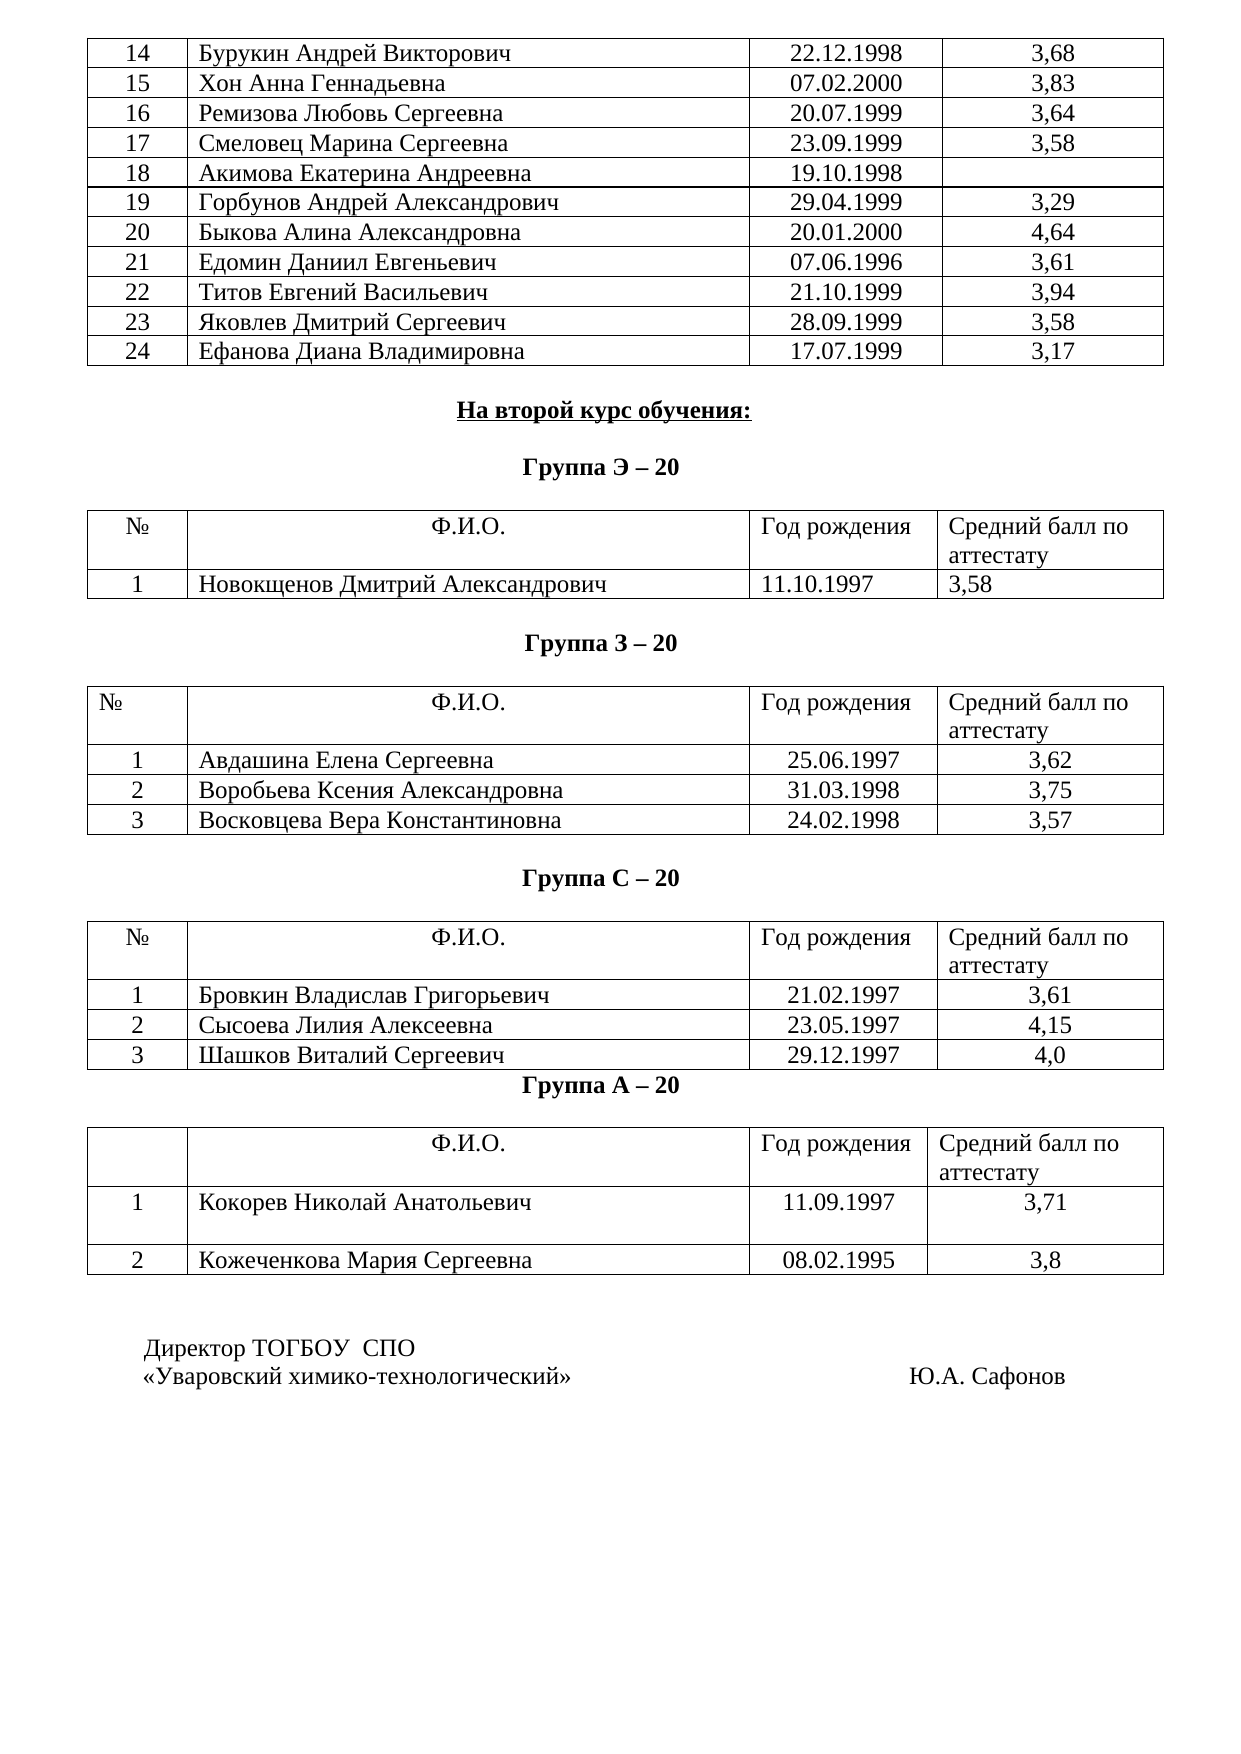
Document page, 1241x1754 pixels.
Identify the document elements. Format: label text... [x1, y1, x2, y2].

table_cell 21.02.1997 [750, 980, 937, 1009]
table_cell 2 [88, 775, 187, 804]
table_cell Кокорев Николай Анатольевич [188, 1187, 749, 1244]
table_cell 3,57 [938, 805, 1163, 833]
table_cell 23.09.1999 [750, 128, 942, 157]
table_cell 31.03.1998 [750, 775, 937, 804]
table_header Ф.И.О. [188, 1128, 749, 1186]
table_cell Восковцева Вера Константиновна [188, 805, 749, 833]
table_header Год рождения [750, 1128, 927, 1186]
table_cell 20.01.2000 [750, 217, 942, 246]
table_cell Бровкин Владислав Григорьевич [188, 980, 749, 1009]
table_cell 08.02.1995 [750, 1245, 927, 1274]
table_cell Новокщенов Дмитрий Александрович [188, 570, 749, 598]
table_header Год рождения [750, 687, 937, 744]
table_cell Едомин Даниил Евгеньевич [188, 247, 749, 276]
table_header Ф.И.О. [188, 687, 749, 744]
table_cell 3,62 [938, 745, 1163, 774]
table_cell 07.06.1996 [750, 247, 942, 276]
table_cell 11.09.1997 [750, 1187, 927, 1244]
table_header Год рождения [750, 511, 937, 568]
table_cell 24.02.1998 [750, 805, 937, 833]
table_cell 20.07.1999 [750, 98, 942, 127]
table_cell 17.07.1999 [750, 336, 942, 365]
table_cell 11.10.1997 [750, 570, 937, 598]
table_cell Кожеченкова Мария Сергеевна [188, 1245, 749, 1274]
table_cell 3,61 [938, 980, 1163, 1009]
table_cell 3,64 [943, 98, 1163, 127]
text Группа А – 20 [56, 1070, 1152, 1098]
table_cell 14 [88, 39, 187, 67]
table_header Ф.И.О. [188, 511, 749, 568]
table_cell 3,71 [928, 1187, 1163, 1244]
table_cell Яковлев Дмитрий Сергеевич [188, 307, 749, 335]
table_header № [88, 687, 187, 744]
table_cell 29.04.1999 [750, 188, 942, 216]
table_cell 2 [88, 1010, 187, 1039]
table_cell 07.02.2000 [750, 68, 942, 97]
table_cell 16 [88, 98, 187, 127]
table_header № [88, 922, 187, 979]
table_cell Быкова Алина Александровна [188, 217, 749, 246]
table_cell 24 [88, 336, 187, 365]
text Группа Э – 20 [56, 452, 1152, 481]
table_cell 22 [88, 277, 187, 306]
table_cell Хон Анна Геннадьевна [188, 68, 749, 97]
table_cell 23.05.1997 [750, 1010, 937, 1039]
text Группа С – 20 [56, 863, 1152, 892]
table_cell 17 [88, 128, 187, 157]
table_cell 3,8 [928, 1245, 1163, 1274]
table_cell 21.10.1999 [750, 277, 942, 306]
table_header Год рождения [750, 922, 937, 979]
table_cell 1 [88, 1187, 187, 1244]
table_cell 3,68 [943, 39, 1163, 67]
table_cell 18 [88, 158, 187, 186]
table_cell 23 [88, 307, 187, 335]
table_cell Горбунов Андрей Александрович [188, 188, 749, 216]
table_cell 15 [88, 68, 187, 97]
table_cell 3,58 [943, 128, 1163, 157]
text На второй курс обучения: [56, 395, 1152, 424]
table_cell 25.06.1997 [750, 745, 937, 774]
table_cell 1 [88, 570, 187, 598]
table_cell 29.12.1997 [750, 1040, 937, 1069]
text «Уваровский химико-технологический» Ю.А. Сафонов [56, 1361, 1152, 1390]
table_cell 21 [88, 247, 187, 276]
table_cell Ремизова Любовь Сергеевна [188, 98, 749, 127]
table_cell 3,58 [938, 570, 1163, 598]
table_cell Акимова Екатерина Андреевна [188, 158, 749, 186]
table_cell Сысоева Лилия Алексеевна [188, 1010, 749, 1039]
table_header Средний балл по аттестату [938, 687, 1163, 744]
table_cell 19.10.1998 [750, 158, 942, 186]
table_cell 3 [88, 1040, 187, 1069]
table_cell 3,17 [943, 336, 1163, 365]
table_header Ф.И.О. [188, 922, 749, 979]
table_cell 2 [88, 1245, 187, 1274]
table_cell Смеловец Марина Сергеевна [188, 128, 749, 157]
table_cell 19 [88, 188, 187, 216]
table_cell Воробьева Ксения Александровна [188, 775, 749, 804]
text Группа З – 20 [56, 628, 1152, 657]
table_header Средний балл по аттестату [938, 511, 1163, 568]
table_header [88, 1128, 187, 1186]
table_header № [88, 511, 187, 568]
table_cell Бурукин Андрей Викторович [188, 39, 749, 67]
table_cell 4,0 [938, 1040, 1163, 1069]
table_cell 3,61 [943, 247, 1163, 276]
table_header Средний балл по аттестату [938, 922, 1163, 979]
table_header Средний балл по аттестату [928, 1128, 1163, 1186]
table_cell 3,83 [943, 68, 1163, 97]
table_cell Авдашина Елена Сергеевна [188, 745, 749, 774]
table_cell 3,58 [943, 307, 1163, 335]
text Директор ТОГБОУ СПО [56, 1333, 1152, 1361]
table_cell 1 [88, 745, 187, 774]
table_cell 22.12.1998 [750, 39, 942, 67]
table_cell Титов Евгений Васильевич [188, 277, 749, 306]
table_cell 3,75 [938, 775, 1163, 804]
table_cell Ефанова Диана Владимировна [188, 336, 749, 365]
table_cell 28.09.1999 [750, 307, 942, 335]
table_cell 4,15 [938, 1010, 1163, 1039]
table_cell [943, 158, 1163, 186]
table_cell Шашков Виталий Сергеевич [188, 1040, 749, 1069]
table_cell 4,64 [943, 217, 1163, 246]
table_cell 3,94 [943, 277, 1163, 306]
table_cell 20 [88, 217, 187, 246]
table_cell 1 [88, 980, 187, 1009]
table_cell 3 [88, 805, 187, 833]
table_cell 3,29 [943, 188, 1163, 216]
